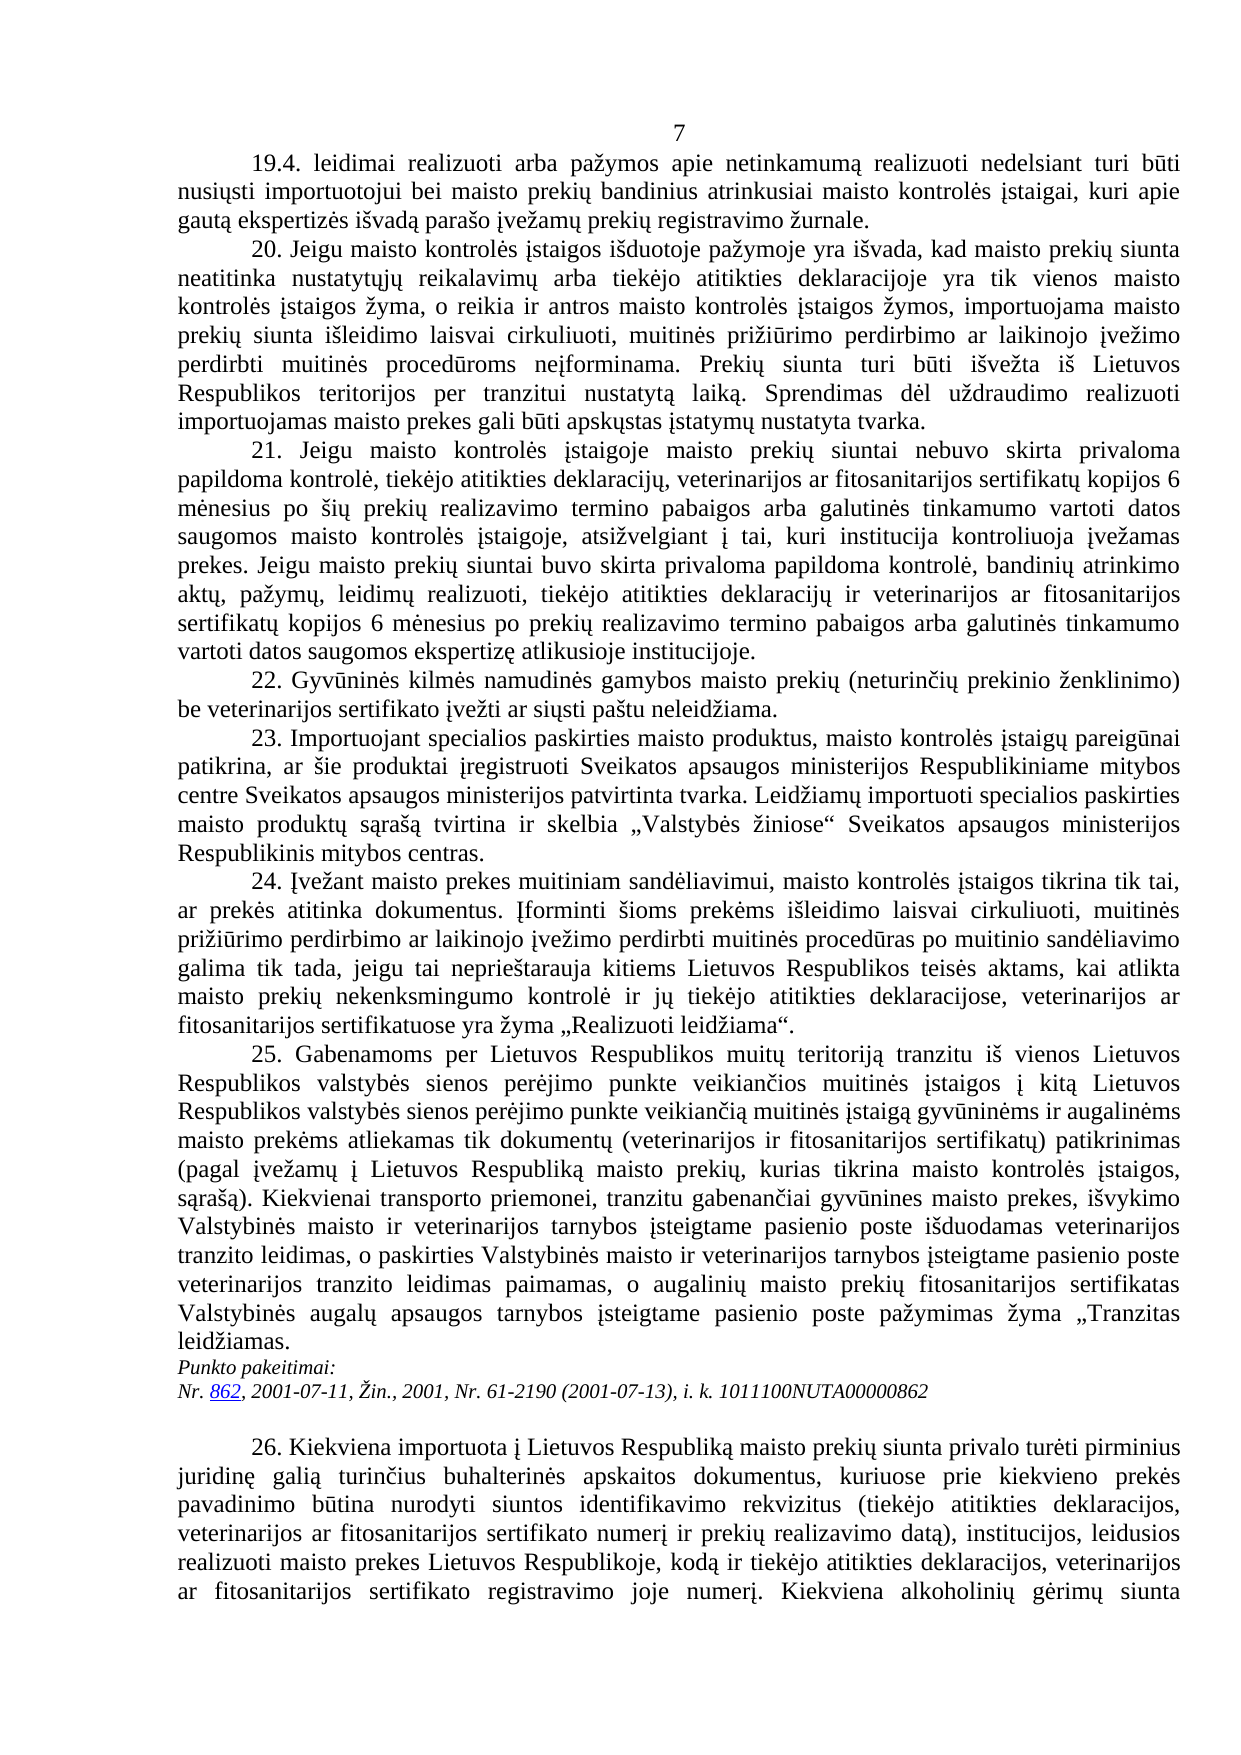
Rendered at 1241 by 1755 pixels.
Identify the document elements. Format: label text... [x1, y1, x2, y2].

text Nr. 862, 2001-07-11, Žin., 2001, Nr. 61-2190 (2001-07-13), i. k. 1011100NUTA00000862 [177, 1379, 1181, 1403]
text Punkto pakeitimai: [177, 1355, 1181, 1379]
text 19.4. leidimai realizuoti arba pažymos apie netinkamumą realizuoti nedelsiant turi būti nusiųsti importuotojui bei maisto prekių bandinius atrinkusiai maisto kontrolės įstaigai, kuri apie gautą ekspertizės išvadą parašo įvežamų prekių registravimo žurnale. [177, 148, 1181, 234]
text 26. Kiekviena importuota į Lietuvos Respubliką maisto prekių siunta privalo turėti pirminius juridinę galią turinčius buhalterinės apskaitos dokumentus, kuriuose prie kiekvieno prekės pavadinimo būtina nurodyti siuntos identifikavimo rekvizitus (tiekėjo atitikties deklaracijos, veterinarijos ar fitosanitarijos sertifikato numerį ir prekių realizavimo datą), institucijos, leidusios realizuoti maisto prekes Lietuvos Respublikoje, kodą ir tiekėjo atitikties deklaracijos, veterinarijos ar fitosanitarijos sertifikato registravimo joje numerį. Kiekviena alkoholinių gėrimų siunta [177, 1432, 1181, 1604]
text 25. Gabenamoms per Lietuvos Respublikos muitų teritoriją tranzitu iš vienos Lietuvos Respublikos valstybės sienos perėjimo punkte veikiančios muitinės įstaigos į kitą Lietuvos Respublikos valstybės sienos perėjimo punkte veikiančią muitinės įstaigą gyvūninėms ir augalinėms maisto prekėms atliekamas tik dokumentų (veterinarijos ir fitosanitarijos sertifikatų) patikrinimas (pagal įvežamų į Lietuvos Respubliką maisto prekių, kurias tikrina maisto kontrolės įstaigos, sąrašą). Kiekvienai transporto priemonei, tranzitu gabenančiai gyvūnines maisto prekes, išvykimo Valstybinės maisto ir veterinarijos tarnybos įsteigtame pasienio poste išduodamas veterinarijos tranzito leidimas, o paskirties Valstybinės maisto ir veterinarijos tarnybos įsteigtame pasienio poste veterinarijos tranzito leidimas paimamas, o augalinių maisto prekių fitosanitarijos sertifikatas Valstybinės augalų apsaugos tarnybos įsteigtame pasienio poste pažymimas žyma „Tranzitas leidžiamas. [177, 1039, 1181, 1355]
text 21. Jeigu maisto kontrolės įstaigoje maisto prekių siuntai nebuvo skirta privaloma papildoma kontrolė, tiekėjo atitikties deklaracijų, veterinarijos ar fitosanitarijos sertifikatų kopijos 6 mėnesius po šių prekių realizavimo termino pabaigos arba galutinės tinkamumo vartoti datos saugomos maisto kontrolės įstaigoje, atsižvelgiant į tai, kuri institucija kontroliuoja įvežamas prekes. Jeigu maisto prekių siuntai buvo skirta privaloma papildoma kontrolė, bandinių atrinkimo aktų, pažymų, leidimų realizuoti, tiekėjo atitikties deklaracijų ir veterinarijos ar fitosanitarijos sertifikatų kopijos 6 mėnesius po prekių realizavimo termino pabaigos arba galutinės tinkamumo vartoti datos saugomos ekspertizę atlikusioje institucijoje. [177, 435, 1181, 665]
text 24. Įvežant maisto prekes muitiniam sandėliavimui, maisto kontrolės įstaigos tikrina tik tai, ar prekės atitinka dokumentus. Įforminti šioms prekėms išleidimo laisvai cirkuliuoti, muitinės prižiūrimo perdirbimo ar laikinojo įvežimo perdirbti muitinės procedūras po muitinio sandėliavimo galima tik tada, jeigu tai neprieštarauja kitiems Lietuvos Respublikos teisės aktams, kai atlikta maisto prekių nekenksmingumo kontrolė ir jų tiekėjo atitikties deklaracijose, veterinarijos ar fitosanitarijos sertifikatuose yra žyma „Realizuoti leidžiama“. [177, 866, 1181, 1039]
text 23. Importuojant specialios paskirties maisto produktus, maisto kontrolės įstaigų pareigūnai patikrina, ar šie produktai įregistruoti Sveikatos apsaugos ministerijos Respublikiniame mitybos centre Sveikatos apsaugos ministerijos patvirtinta tvarka. Leidžiamų importuoti specialios paskirties maisto produktų sąrašą tvirtina ir skelbia „Valstybės žiniose“ Sveikatos apsaugos ministerijos Respublikinis mitybos centras. [177, 723, 1181, 866]
text 20. Jeigu maisto kontrolės įstaigos išduotoje pažymoje yra išvada, kad maisto prekių siunta neatitinka nustatytųjų reikalavimų arba tiekėjo atitikties deklaracijoje yra tik vienos maisto kontrolės įstaigos žyma, o reikia ir antros maisto kontrolės įstaigos žymos, importuojama maisto prekių siunta išleidimo laisvai cirkuliuoti, muitinės prižiūrimo perdirbimo ar laikinojo įvežimo perdirbti muitinės procedūroms neįforminama. Prekių siunta turi būti išvežta iš Lietuvos Respublikos teritorijos per tranzitui nustatytą laiką. Sprendimas dėl uždraudimo realizuoti importuojamas maisto prekes gali būti apskųstas įstatymų nustatyta tvarka. [177, 234, 1181, 435]
text 22. Gyvūninės kilmės namudinės gamybos maisto prekių (neturinčių prekinio ženklinimo) be veterinarijos sertifikato įvežti ar siųsti paštu neleidžiama. [177, 665, 1181, 723]
